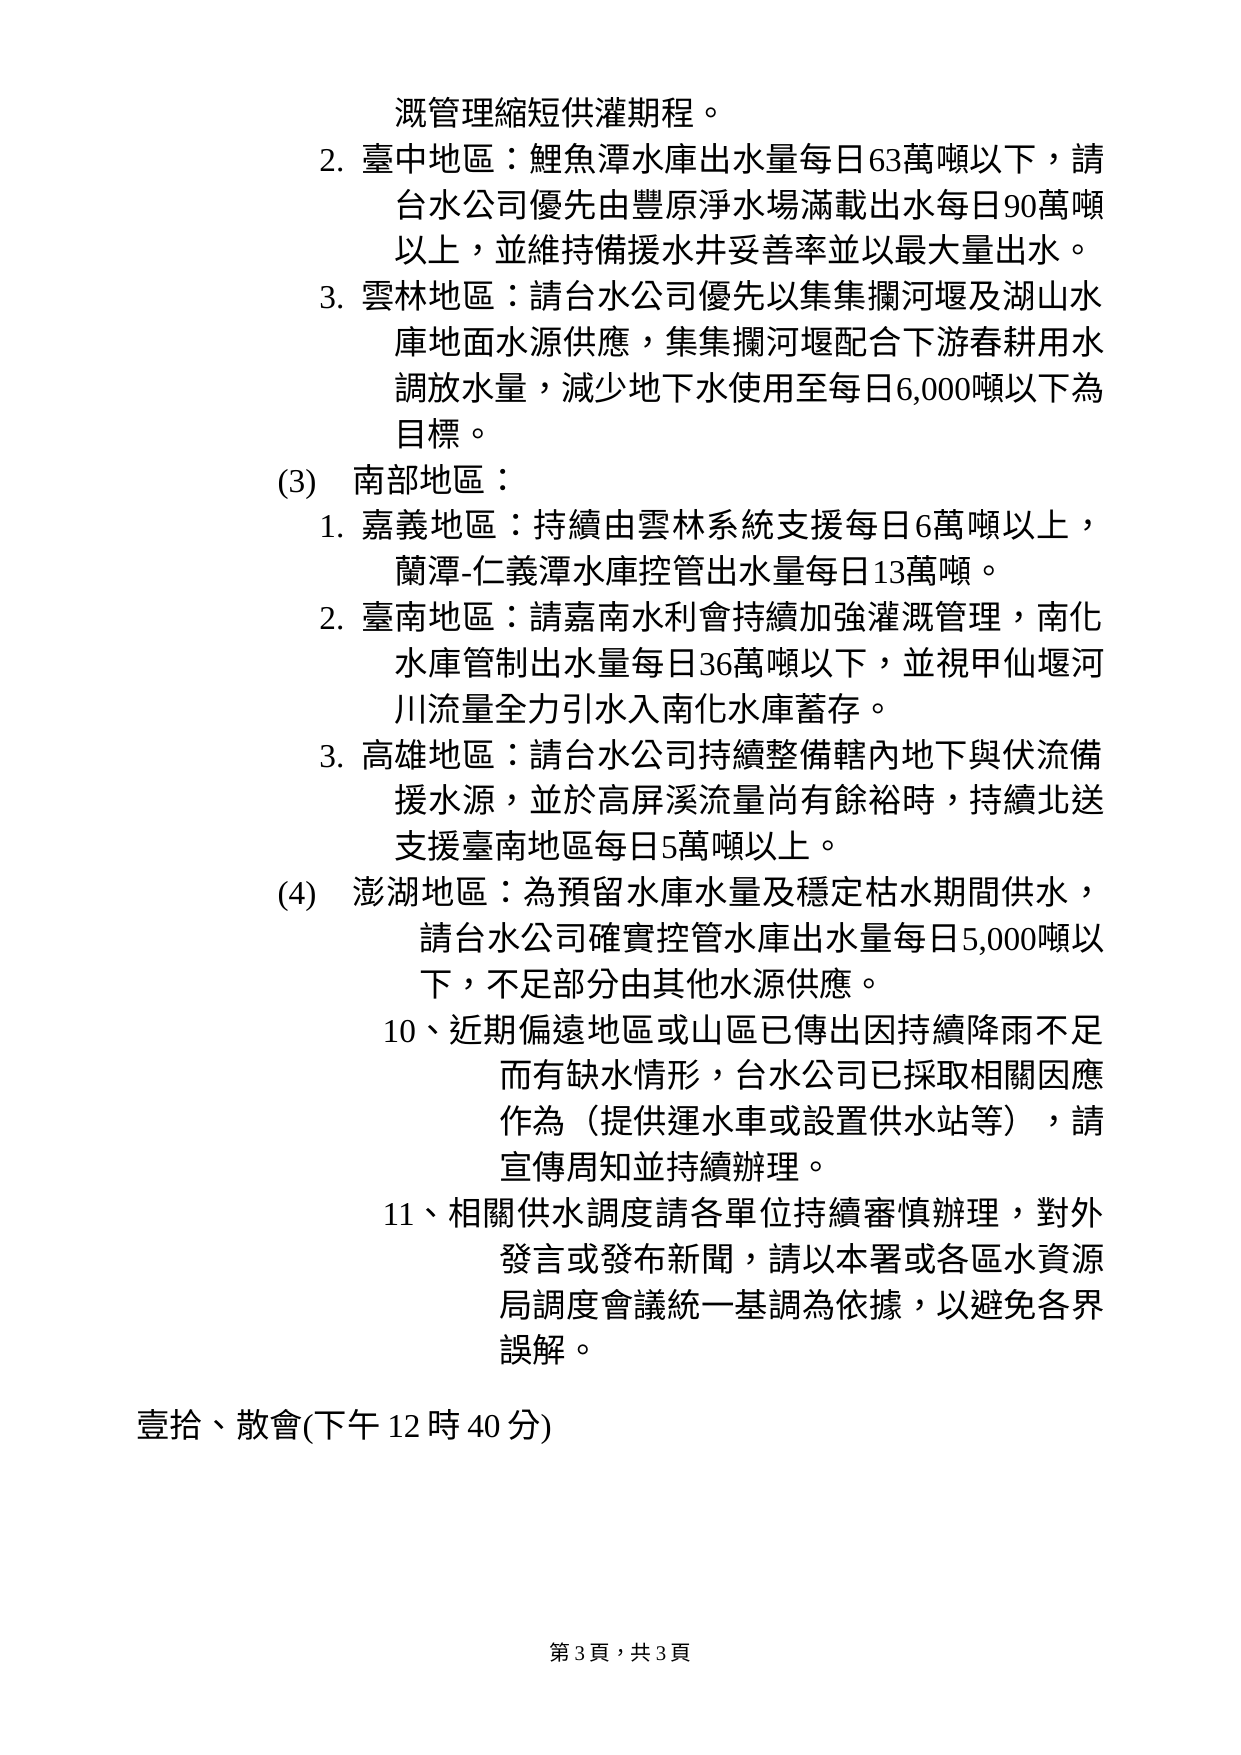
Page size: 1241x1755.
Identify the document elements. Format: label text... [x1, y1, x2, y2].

list 溉管理縮短供灌期程。 [319, 89, 1104, 134]
list 雲林地區：請台水公司優先以集集攔河堰及湖山水庫地面水源供應，集集攔河堰配合下游春耕用水調放水量，減少地下水使用至每日6,000噸以下為目標。 [319, 272, 1104, 455]
list 相關供水調度請各單位持續審慎辦理，對外發言或發布新聞，請以本署或各區水資源局調度會議統一基調為依據，以避免各界誤解。 [382, 1189, 1104, 1372]
list 近期偏遠地區或山區已傳出因持續降雨不足而有缺水情形，台水公司已採取相關因應作為（提供運水車或設置供水站等），請宣傳周知並持續辦理。 [382, 1005, 1104, 1189]
list 高雄地區：請台水公司持續整備轄內地下與伏流備援水源，並於高屏溪流量尚有餘裕時，持續北送支援臺南地區每日5萬噸以上。 [319, 730, 1104, 868]
list 臺中地區：鯉魚潭水庫出水量每日63萬噸以下，請台水公司優先由豐原淨水場滿載出水每日90萬噸以上，並維持備援水井妥善率並以最大量出水。 [319, 134, 1104, 272]
list 臺南地區：請嘉南水利會持續加強灌溉管理，南化水庫管制出水量每日36萬噸以下，並視甲仙堰河川流量全力引水入南化水庫蓄存。 [319, 593, 1104, 730]
list 散會(下午12時40分) [136, 1397, 1104, 1447]
list 澎湖地區：為預留水庫水量及穩定枯水期間供水，請台水公司確實控管水庫出水量每日5,000噸以下，不足部分由其他水源供應。 [277, 868, 1104, 1005]
list 南部地區： [277, 455, 1104, 501]
list 嘉義地區：持續由雲林系統支援每日6萬噸以上，蘭潭-仁義潭水庫控管出水量每日13萬噸。 [319, 501, 1104, 593]
